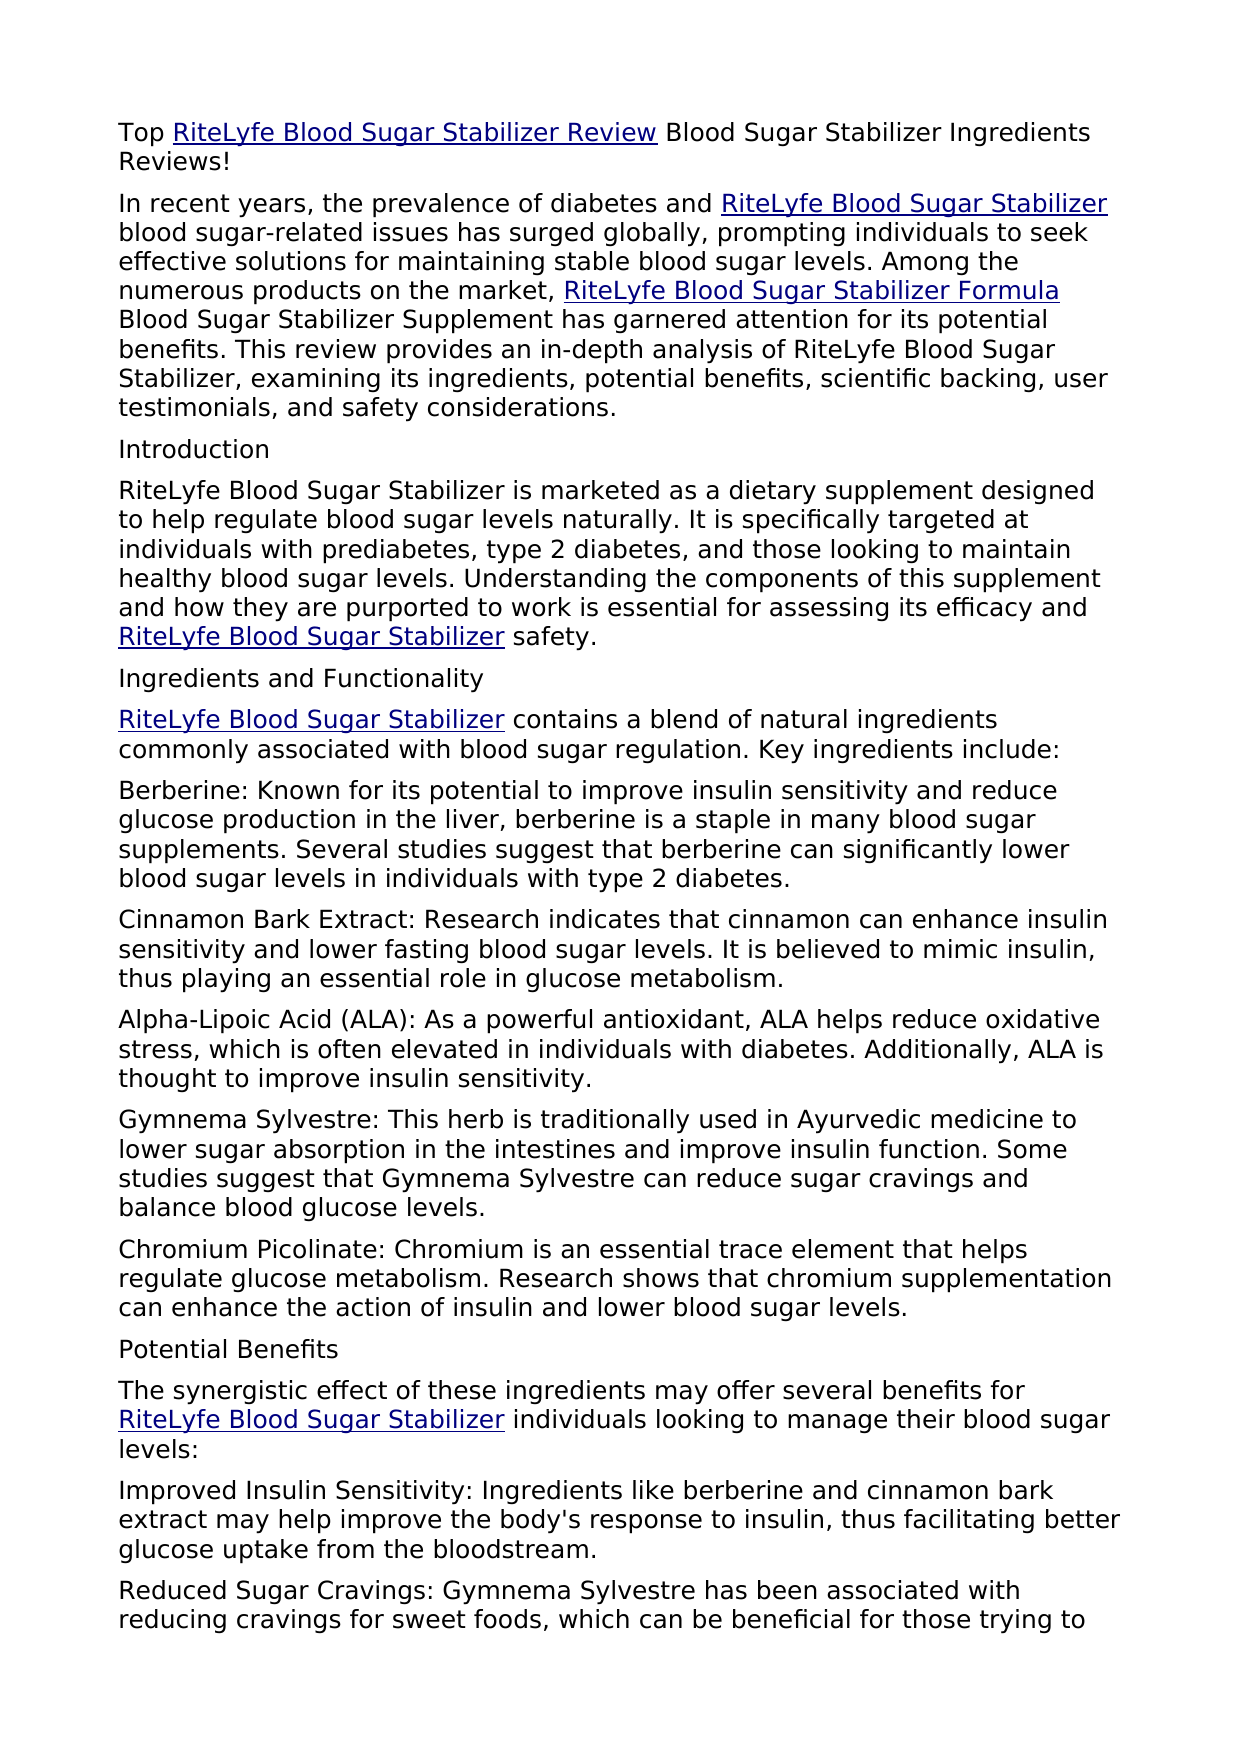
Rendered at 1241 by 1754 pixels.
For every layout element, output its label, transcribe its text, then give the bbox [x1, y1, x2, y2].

text Berberine: Known for its potential to improve insulin sensitivity and reduce glucose production in the liver, berberine is a staple in many blood sugar supplements. Several studies suggest that berberine can significantly lower blood sugar levels in individuals with type 2 diabetes. [118, 776, 1122, 893]
text Potential Benefits [118, 1335, 1122, 1364]
text The synergistic effect of these ingredients may offer several benefits for RiteLyfe Blood Sugar Stabilizer individuals looking to manage their blood sugar levels: [118, 1376, 1122, 1464]
text Alpha-Lipoic Acid (ALA): As a powerful antioxidant, ALA helps reduce oxidative stress, which is often elevated in individuals with diabetes. Additionally, ALA is thought to improve insulin sensitivity. [118, 1006, 1122, 1093]
text Chromium Picolinate: Chromium is an essential trace element that helps regulate glucose metabolism. Research shows that chromium supplementation can enhance the action of insulin and lower blood sugar levels. [118, 1235, 1122, 1322]
text RiteLyfe Blood Sugar Stabilizer is marketed as a dietary supplement designed to help regulate blood sugar levels naturally. It is specifically targeted at individuals with prediabetes, type 2 diabetes, and those looking to maintain healthy blood sugar levels. Understanding the components of this supplement and how they are purported to work is essential for assessing its efficacy and RiteLyfe Blood Sugar Stabilizer safety. [118, 476, 1122, 651]
text Gymnema Sylvestre: This herb is traditionally used in Ayurvedic medicine to lower sugar absorption in the intestines and improve insulin function. Some studies suggest that Gymnema Sylvestre can reduce sugar cravings and balance blood glucose levels. [118, 1106, 1122, 1222]
text Cinnamon Bark Extract: Research indicates that cinnamon can enhance insulin sensitivity and lower fasting blood sugar levels. It is believed to mimic insulin, thus playing an essential role in glucose metabolism. [118, 906, 1122, 993]
text Ingredients and Functionality [118, 664, 1122, 693]
text Reduced Sugar Cravings: Gymnema Sylvestre has been associated with reducing cravings for sweet foods, which can be beneficial for those trying to [118, 1576, 1122, 1635]
text RiteLyfe Blood Sugar Stabilizer contains a blend of natural ingredients commonly associated with blood sugar regulation. Key ingredients include: [118, 706, 1122, 764]
text Introduction [118, 435, 1122, 464]
text In recent years, the prevalence of diabetes and RiteLyfe Blood Sugar Stabilizer blood sugar-related issues has surged globally, prompting individuals to seek effective solutions for maintaining stable blood sugar levels. Among the numerous products on the market, RiteLyfe Blood Sugar Stabilizer Formula Blood Sugar Stabilizer Supplement has garnered attention for its potential benefits. This review provides an in-depth analysis of RiteLyfe Blood Sugar Stabilizer, examining its ingredients, potential benefits, scientific backing, user testimonials, and safety considerations. [118, 189, 1122, 422]
text Improved Insulin Sensitivity: Ingredients like berberine and cinnamon bark extract may help improve the body's response to insulin, thus facilitating better glucose uptake from the bloodstream. [118, 1476, 1122, 1564]
text Top RiteLyfe Blood Sugar Stabilizer Review Blood Sugar Stabilizer Ingredients Reviews! [118, 118, 1122, 176]
